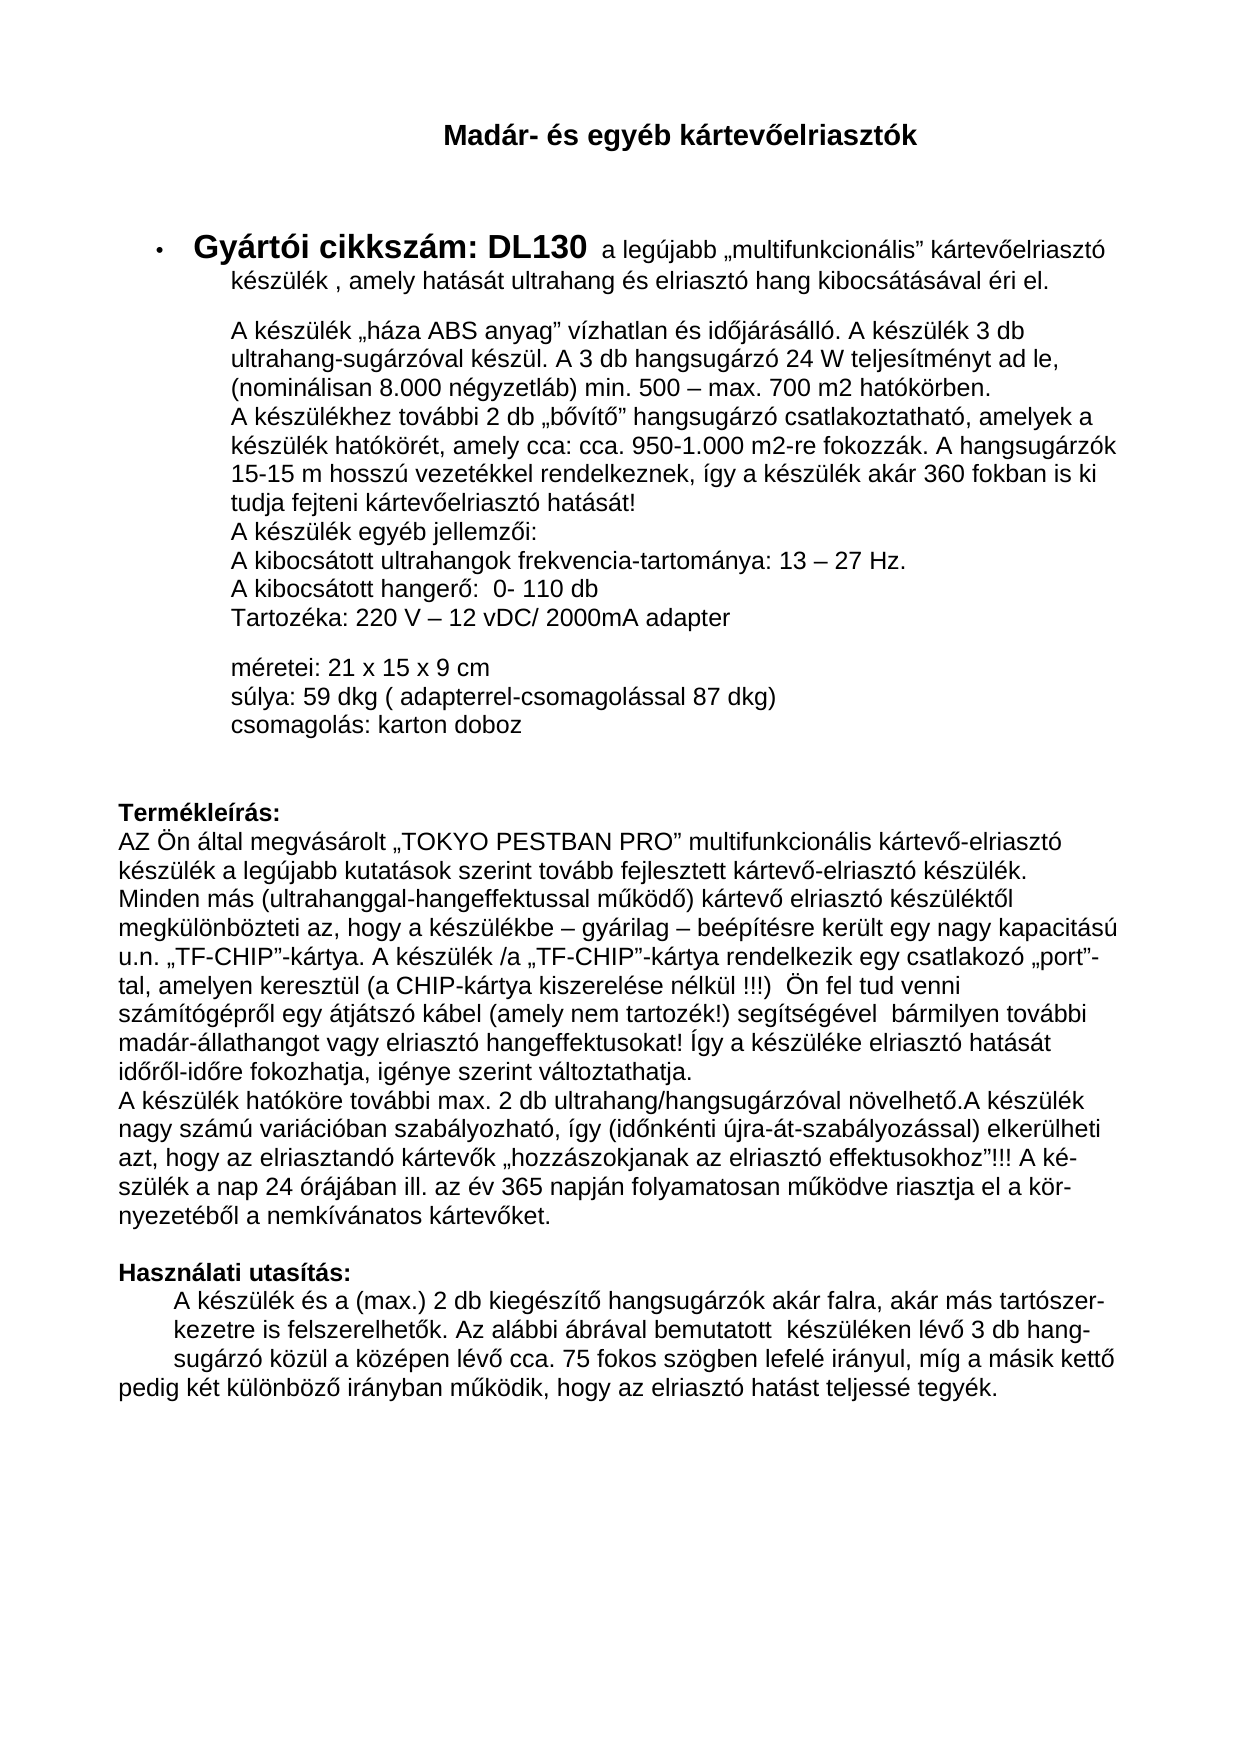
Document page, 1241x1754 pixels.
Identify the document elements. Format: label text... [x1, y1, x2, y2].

text Madár- és egyéb kártevőelriasztók [231, 118, 1122, 152]
text méretei: 21 x 15 x 9 cm súlya: 59 dkg ( adapterrel-csomagolással 87 dkg) csomagolás: karton doboz [231, 653, 1122, 739]
text A készülék „háza ABS anyag” vízhatlan és időjárásálló. A készülék 3 db ultrahang-sugárzóval készül. A 3 db hangsugárzó 24 W teljesítményt ad le, (nominálisan 8.000 négyzetláb) min. 500 – max. 700 m2 hatókörben. A készülékhez további 2 db „bővítő” hangsugárzó csatlakoztatható, amelyek a készülék hatókörét, amely cca: cca. 950-1.000 m2-re fokozzák. A hangsugárzók 15-15 m hosszú vezetékkel rendelkeznek, így a készülék akár 360 fokban is ki tudja fejteni kártevőelriasztó hatását! A készülék egyéb jellemzői: A kibocsátott ultrahangok frekvencia-tartománya: 13 – 27 Hz. A kibocsátott hangerő: 0- 110 db Tartozéka: 220 V – 12 vDC/ 2000mA adapter [231, 316, 1122, 632]
text Használati utasítás: A készülék és a (max.) 2 db kiegészítő hangsugárzók akár falra, akár más tartószer- kezetre is felszerelhetők. Az alábbi ábrával bemutatott készüléken lévő 3 db hang- sugárzó közül a középen lévő cca. 75 fokos szögben lefelé irányul, míg a másik kettő pedig két különböző irányban működik, hogy az elriasztó hatást teljessé tegyék. [118, 1257, 1122, 1401]
text Termékleírás: AZ Ön által megvásárolt „TOKYO PESTBAN PRO” multifunkcionális kártevő-elriasztó készülék a legújabb kutatások szerint tovább fejlesztett kártevő-elriasztó készülék. Minden más (ultrahanggal-hangeffektussal működő) kártevő elriasztó készüléktől megkülönbözteti az, hogy a készülékbe – gyárilag – beépítésre került egy nagy kapacitású u.n. „TF-CHIP”-kártya. A készülék /a „TF-CHIP”-kártya rendelkezik egy csatlakozó „port”-tal, amelyen keresztül (a CHIP-kártya kiszerelése nélkül !!!) Ön fel tud venni számítógépről egy átjátszó kábel (amely nem tartozék!) segítségével bármilyen további madár-állathangot vagy elriasztó hangeffektusokat! Így a készüléke elriasztó hatását időről-időre fokozhatja, igénye szerint változtathatja. A készülék hatóköre további max. 2 db ultrahang/hangsugárzóval növelhető.A készülék nagy számú variációban szabályozható, így (időnkénti újra-át-szabályozással) elkerülheti azt, hogy az elriasztandó kártevők „hozzászokjanak az elriasztó effektusokhoz”!!! A ké-szülék a nap 24 órájában ill. az év 365 napján folyamatosan működve riasztja el a kör-nyezetéből a nemkívánatos kártevőket. [118, 798, 1122, 1229]
list Gyártói cikkszám: DL130 a legújabb „multifunkcionális” kártevőelriasztó készülék , amely hatását ultrahang és elriasztó hang kibocsátásával éri el. [156, 228, 1122, 295]
